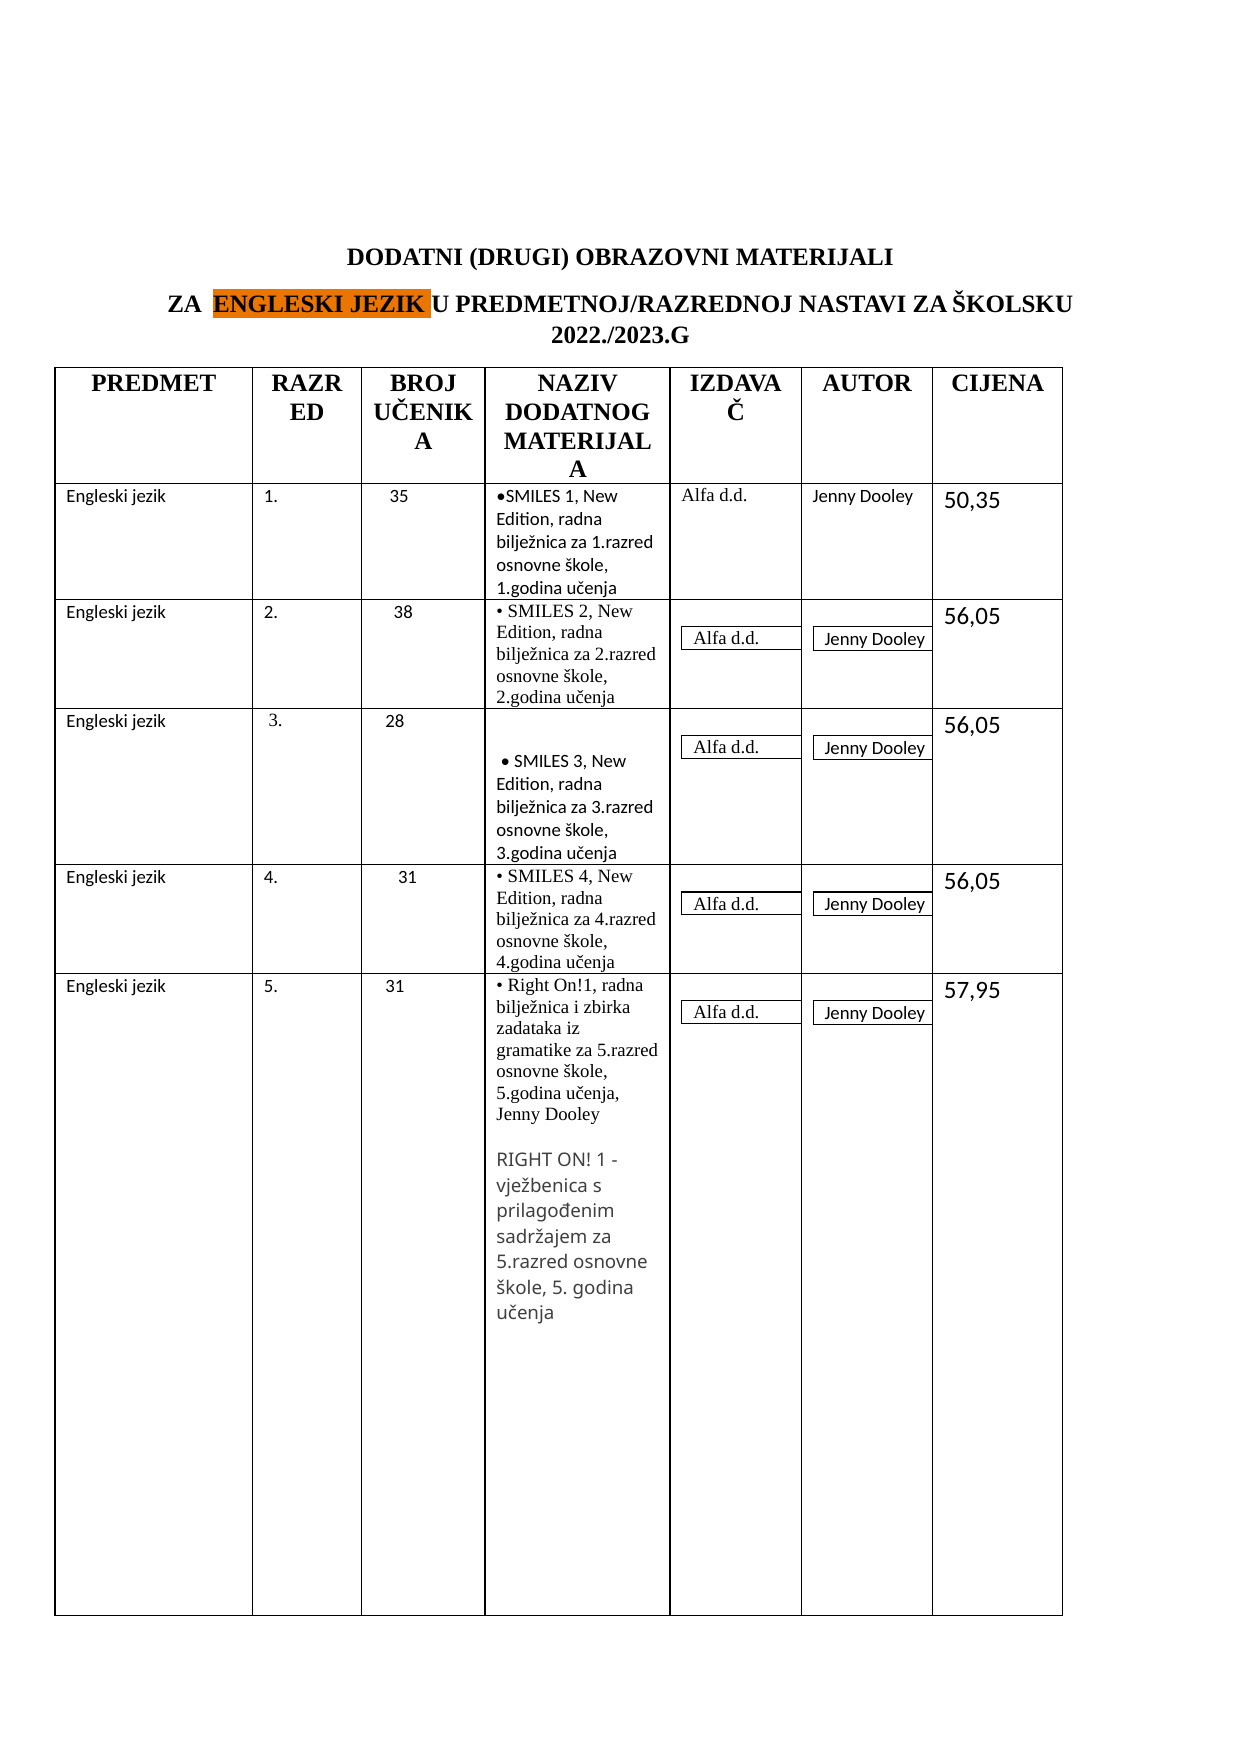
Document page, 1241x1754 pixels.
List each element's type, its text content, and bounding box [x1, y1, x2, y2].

table_cell Engleski jezik [56, 865, 252, 973]
table_header IZDAVAČ [671, 368, 801, 483]
table_cell [802, 709, 932, 864]
table_header Alfa d.d. [682, 1001, 801, 1023]
table_cell 35 [362, 484, 484, 599]
table_cell [671, 709, 801, 864]
table_cell 3. [253, 709, 361, 864]
table_cell •SMILES 1, New Edition, radna bilježnica za 1.razred osnovne škole, 1.godina učenja [486, 484, 669, 599]
table_cell [671, 600, 801, 708]
table_cell [802, 600, 932, 708]
table_cell • Right On!1, radna bilježnica i zbirka zadataka iz gramatike za 5.razred osnovne škole, 5.godina učenja, Jenny Dooley RIGHT ON! 1 - vježbenica s prilagođenim sadržajem za 5.razred osnovne škole, 5. godina učenja [486, 974, 669, 1615]
table_cell 57,95 [933, 974, 1062, 1615]
table_cell 1. [253, 484, 361, 599]
table_header PREDMET [56, 368, 252, 483]
table_cell Engleski jezik [56, 484, 252, 599]
table_cell 56,05 [933, 600, 1062, 708]
table_header Jenny Dooley [814, 1001, 932, 1024]
table_header Jenny Dooley [814, 627, 932, 650]
table_cell 2. [253, 600, 361, 708]
table_cell 5. [253, 974, 361, 1615]
table_cell 4. [253, 865, 361, 973]
table_cell Jenny Dooley [802, 484, 932, 599]
table_cell • SMILES 2, New Edition, radna bilježnica za 2.razred osnovne škole, 2.godina učenja [486, 600, 669, 708]
table_header NAZIV DODATNOG MATERIJALA [486, 368, 669, 483]
table_cell 38 [362, 600, 484, 708]
table_header Alfa d.d. [682, 736, 801, 758]
table_header Jenny Dooley [814, 736, 932, 759]
table_cell 56,05 [933, 709, 1062, 864]
table_cell [671, 974, 801, 1615]
table_cell Alfa d.d. [671, 484, 801, 599]
table_cell [802, 865, 932, 973]
table_cell [671, 865, 801, 973]
table_cell • SMILES 3, New Edition, radna bilježnica za 3.razred osnovne škole, 3.godina učenja [486, 709, 669, 864]
table_cell 31 [362, 865, 484, 973]
table_header BROJ UČENIKA [362, 368, 484, 483]
table_header Jenny Dooley [814, 893, 932, 915]
table_cell 56,05 [933, 865, 1062, 973]
table_cell Engleski jezik [56, 974, 252, 1615]
table_cell • SMILES 4, New Edition, radna bilježnica za 4.razred osnovne škole, 4.godina učenja [486, 865, 669, 973]
table_header AUTOR [802, 368, 932, 483]
text DODATNI (DRUGI) OBRAZOVNI MATERIJALI [118, 242, 1122, 270]
table_cell Engleski jezik [56, 600, 252, 708]
table_cell 28 [362, 709, 484, 864]
table_cell [802, 974, 932, 1615]
text ZA ENGLESKI JEZIK U PREDMETNOJ/RAZREDNOJ NASTAVI ZA ŠKOLSKU 2022./2023.G [118, 289, 1122, 348]
table_header RAZRED [253, 368, 361, 483]
table_header Alfa d.d. [682, 893, 801, 914]
table_cell 31 [362, 974, 484, 1615]
table_cell Engleski jezik [56, 709, 252, 864]
table_header CIJENA [933, 368, 1062, 483]
table_cell 50,35 [933, 484, 1062, 599]
table_header Alfa d.d. [682, 627, 801, 649]
